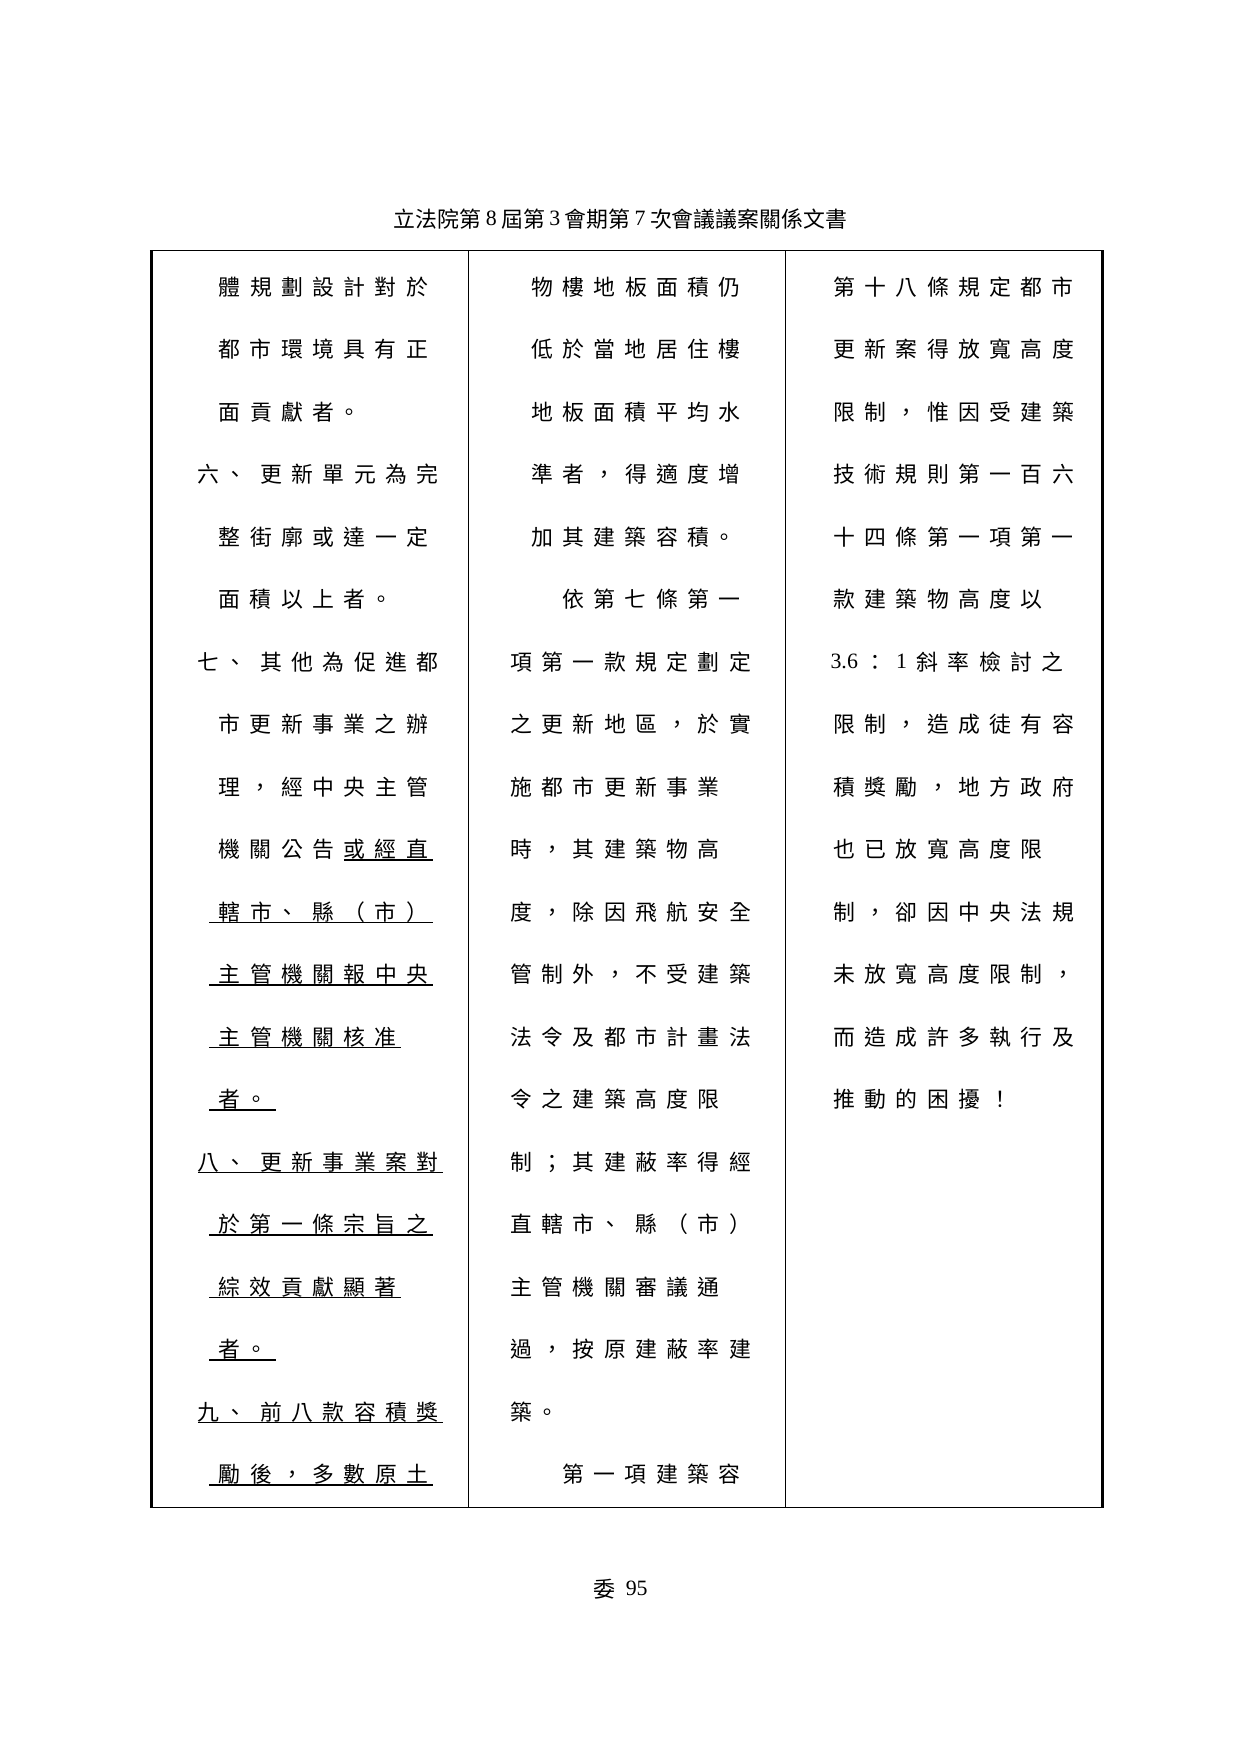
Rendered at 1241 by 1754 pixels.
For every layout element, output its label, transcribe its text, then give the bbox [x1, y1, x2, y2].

table_cell 體規劃設計對於都市環境具有正面貢獻者。 六、更新單元為完整街廓或達一定面積以上者。 七、其他為促進都市更新事業之辦理，經中央主管機關公告或經直轄市、縣（市）主管機關報中央主管機關核准者。 八、更新事業案對於第一條宗旨之綜效貢獻顯著者。 九、前八款容積獎勵後，多數原土 [153, 251, 468, 1507]
table_cell 第十八條規定都市更新案得放寬高度限制，惟因受建築技術規則第一百六十四條第一項第一款建築物高度以3.6：1斜率檢討之限制，造成徒有容積獎勵，地方政府也已放寬高度限制，卻因中央法規未放寬高度限制，而造成許多執行及推動的困擾！ [786, 251, 1101, 1507]
table_cell 物樓地板面積仍低於當地居住樓地板面積平均水準者，得適度增加其建築容積。 依第七條第一項第一款規定劃定之更新地區，於實施都市更新事業時，其建築物高度，除因飛航安全管制外，不受建築法令及都市計畫法令之建築高度限制；其建蔽率得經直轄市、縣（市）主管機關審議通過，按原建蔽率建築。 第一項建築容 [469, 251, 785, 1507]
